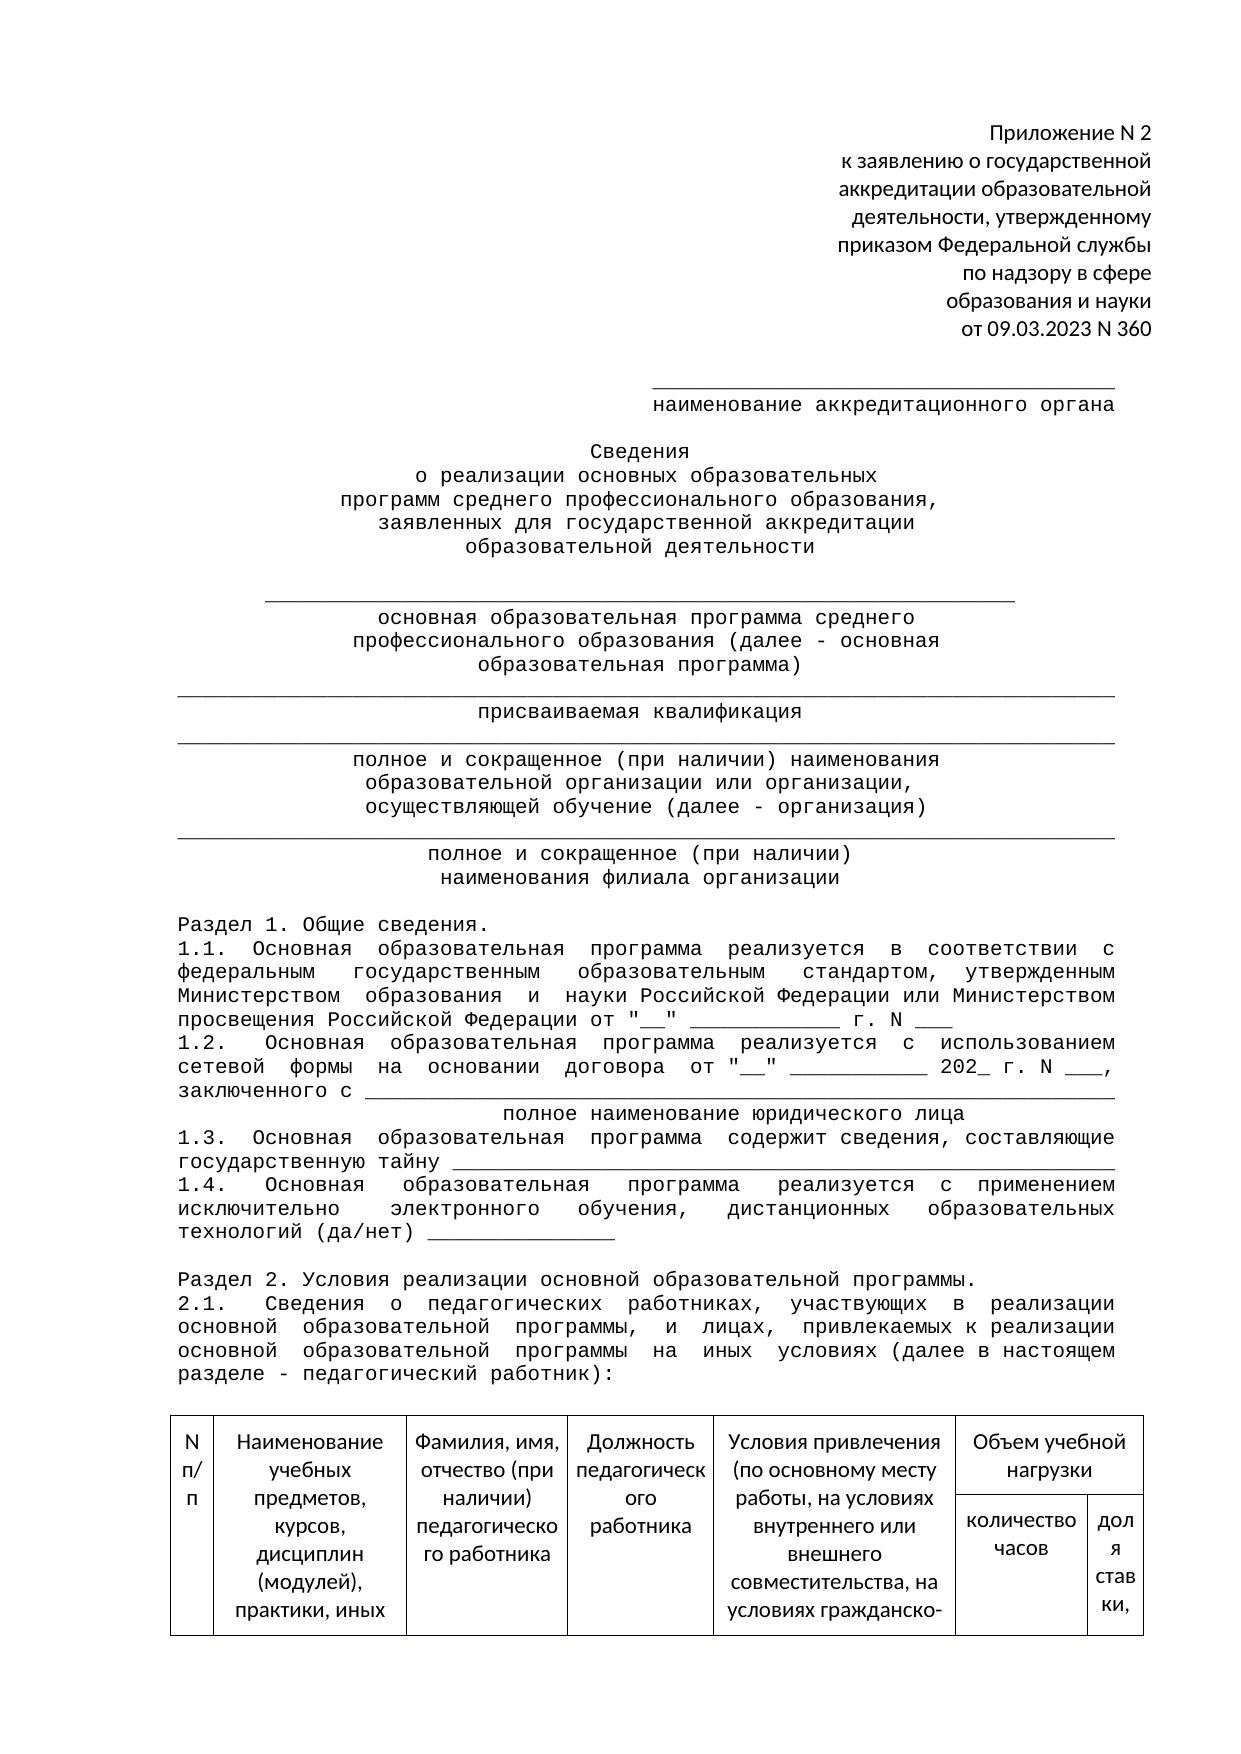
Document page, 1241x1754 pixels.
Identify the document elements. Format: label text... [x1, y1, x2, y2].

text 1.4. Основная образовательная программа реализуется с применением [177, 1174, 1152, 1198]
text 1.3. Основная образовательная программа содержит сведения, составляющие [177, 1127, 1152, 1151]
text приказом Федеральной службы [177, 230, 1152, 258]
table_header Объем учебной нагрузки [956, 1416, 1143, 1493]
text осуществляющей обучение (далее - организация) [177, 796, 1152, 819]
text Сведения [177, 441, 1152, 465]
text образования и науки [177, 286, 1152, 314]
text заключенного с ____________________________________________________________ [177, 1080, 1152, 1103]
text технологий (да/нет) _______________ [177, 1222, 1152, 1245]
text наименование аккредитационного органа [177, 394, 1152, 418]
text по надзору в сфере [177, 258, 1152, 286]
text полное и сокращенное (при наличии) [177, 843, 1152, 867]
text основная образовательная программа среднего [177, 607, 1152, 630]
text профессионального образования (далее - основная [177, 630, 1152, 654]
text 2.1. Сведения о педагогических работниках, участвующих в реализации [177, 1292, 1152, 1316]
table_header Должность педагогического работника [568, 1416, 713, 1635]
text 1.1. Основная образовательная программа реализуется в соответствии с [177, 938, 1152, 961]
text 1.2. Основная образовательная программа реализуется с использованием [177, 1032, 1152, 1056]
text ___________________________________________________________________________ [177, 725, 1152, 749]
text ___________________________________________________________________________ [177, 819, 1152, 843]
text деятельности, утвержденному [177, 202, 1152, 230]
text ____________________________________________________________ [177, 583, 1152, 607]
text федеральным государственным образовательным стандартом, утвержденным [177, 961, 1152, 985]
text исключительно электронного обучения, дистанционных образовательных [177, 1198, 1152, 1222]
text полное наименование юридического лица [177, 1103, 1152, 1127]
text основной образовательной программы, и лицах, привлекаемых к реализации [177, 1316, 1152, 1340]
table_header Наименование учебных предметов, курсов, дисциплин (модулей), практики, иных [214, 1416, 406, 1635]
text основной образовательной программы на иных условиях (далее в настоящем [177, 1340, 1152, 1363]
text программ среднего профессионального образования, [177, 488, 1152, 512]
text образовательной деятельности [177, 536, 1152, 559]
table_header Фамилия, имя, отчество (при наличии) педагогического работника [407, 1416, 567, 1635]
text разделе - педагогический работник): [177, 1363, 1152, 1387]
text к заявлению о государственной [177, 146, 1152, 174]
text от 09.03.2023 N 360 [177, 314, 1152, 342]
table_header N п/п [171, 1416, 213, 1635]
text сетевой формы на основании договора от "__" ___________ 202_ г. N ___, [177, 1056, 1152, 1080]
text государственную тайну _____________________________________________________ [177, 1151, 1152, 1174]
text заявленных для государственной аккредитации [177, 512, 1152, 536]
text полное и сокращенное (при наличии) наименования [177, 749, 1152, 772]
text присваиваемая квалификация [177, 701, 1152, 725]
text _____________________________________ [177, 370, 1152, 394]
text ___________________________________________________________________________ [177, 678, 1152, 701]
table_cell доля ставки, [1088, 1495, 1143, 1635]
text Раздел 1. Общие сведения. [177, 914, 1152, 938]
text образовательной организации или организации, [177, 772, 1152, 796]
table_header Условия привлечения (по основному месту работы, на условиях внутреннего или внешнего совместительства, на условиях гражданско- [714, 1416, 955, 1635]
text образовательная программа) [177, 654, 1152, 678]
text Раздел 2. Условия реализации основной образовательной программы. [177, 1269, 1152, 1292]
subtitle Приложение N 2 [177, 118, 1152, 146]
text аккредитации образовательной [177, 174, 1152, 202]
text о реализации основных образовательных [177, 465, 1152, 488]
text Министерством образования и науки Российской Федерации или Министерством [177, 985, 1152, 1009]
text просвещения Российской Федерации от "__" ____________ г. N ___ [177, 1009, 1152, 1032]
text наименования филиала организации [177, 867, 1152, 891]
table_cell количество часов [956, 1495, 1087, 1635]
